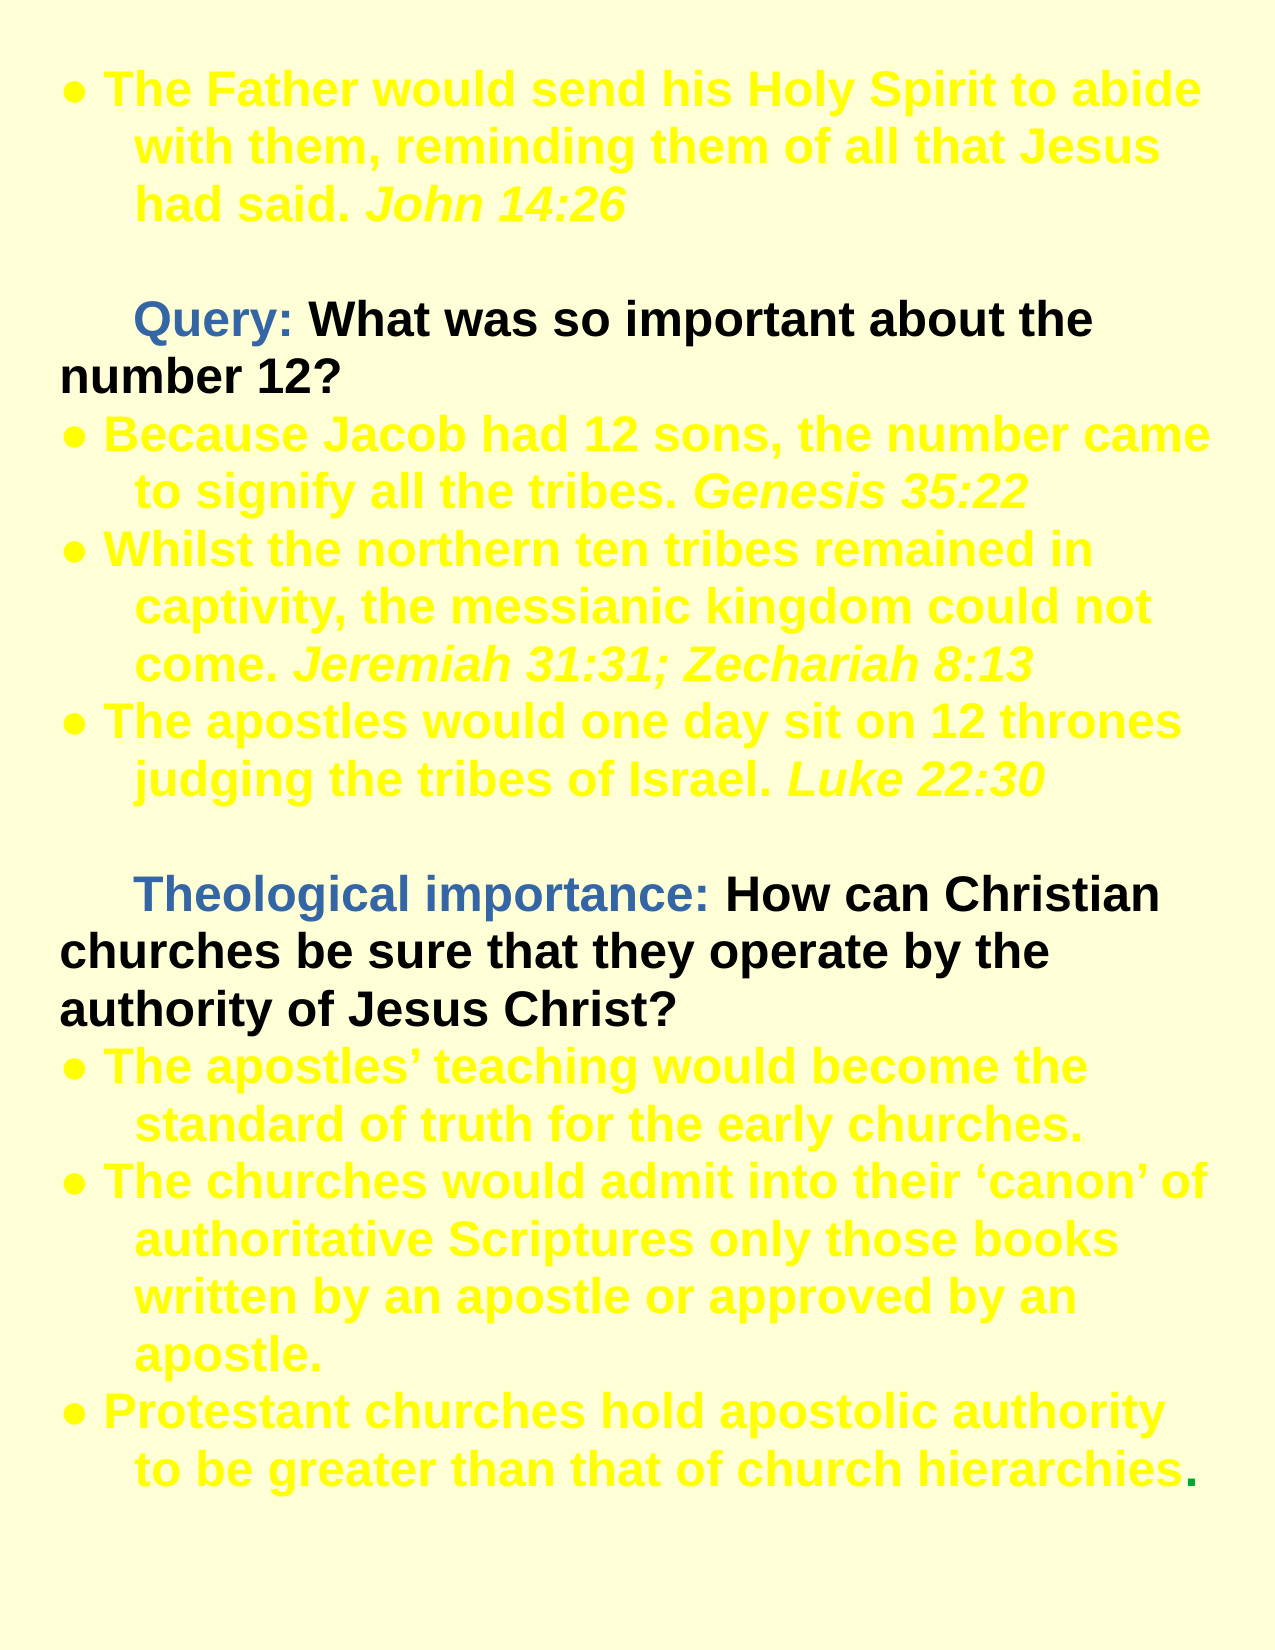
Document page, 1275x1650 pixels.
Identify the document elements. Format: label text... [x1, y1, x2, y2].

text ● Because Jacob had 12 sons, the number came to signify all the tribes. Genesis 35:22 [59, 404, 1216, 519]
text ● Protestant churches hold apostolic authority to be greater than that of church hierarchies. [59, 1382, 1216, 1497]
text Theological importance: How can Christian churches be sure that they operate by the authority of Jesus Christ? [59, 864, 1216, 1037]
text ● The apostles would one day sit on 12 thrones judging the tribes of Israel. Luke 22:30 [59, 692, 1216, 807]
text ● The Father would send his Holy Spirit to abide with them, reminding them of all that Jesus had said. John 14:26 [59, 59, 1216, 232]
text ● Whilst the northern ten tribes remained in captivity, the messianic kingdom could not come. Jeremiah 31:31; Zechariah 8:13 [59, 519, 1216, 692]
text Query: What was so important about the number 12? [59, 289, 1216, 404]
text ● The apostles’ teaching would become the standard of truth for the early churches. [59, 1037, 1216, 1152]
text ● The churches would admit into their ‘canon’ of authoritative Scriptures only those books written by an apostle or approved by an apostle. [59, 1152, 1216, 1382]
